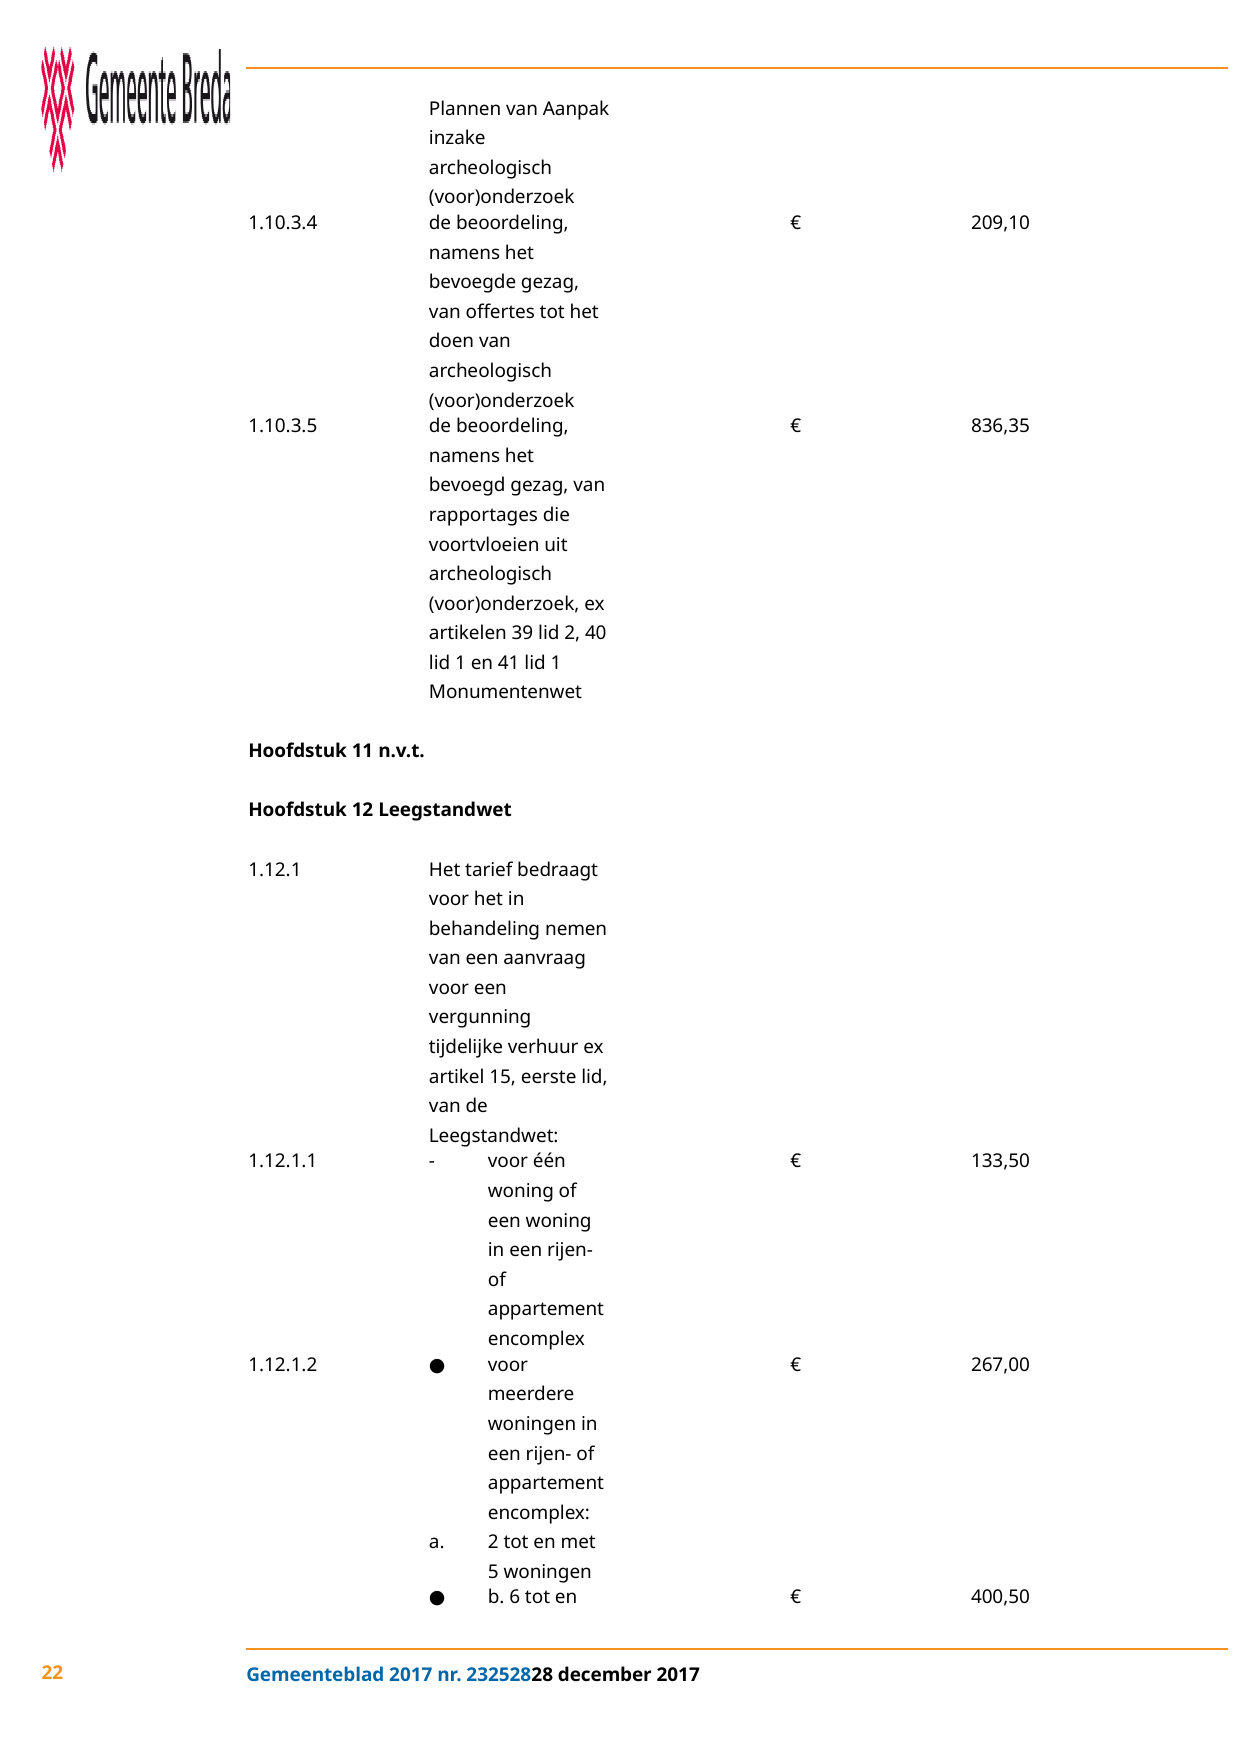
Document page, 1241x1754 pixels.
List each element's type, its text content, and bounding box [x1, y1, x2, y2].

table_cell de beoordeling, namens het bevoegde gezag, van offertes tot het doen van archeologisch (voor)onderzoek [429, 209, 609, 412]
table_cell 133,50 [971, 1148, 1152, 1351]
table_cell 400,50 [971, 1584, 1152, 1609]
table_cell € [790, 1584, 971, 1609]
text Hoofdstuk 11 n.v.t. [248, 737, 1152, 763]
table_cell [609, 1351, 790, 1584]
table_cell [609, 209, 790, 412]
table_cell 836,35 [971, 413, 1152, 704]
table_cell 1.10.3.4 [248, 209, 429, 412]
table_header [609, 856, 790, 1148]
table_cell b. 6 tot en met 10 woningen [429, 1584, 609, 1609]
table_cell 267,00 [971, 1351, 1152, 1584]
table_cell € [790, 1148, 971, 1351]
table_cell [609, 1584, 790, 1609]
table_cell 1.12.1.1 [248, 1148, 429, 1351]
table_cell [609, 1148, 790, 1351]
table_cell voor meerdere woningen in een rijen- of appartementencomplex: 2 tot en met 5 woningen [429, 1351, 609, 1584]
text Hoofdstuk 12 Leegstandwet [248, 796, 1152, 822]
table_header Het tarief bedraagt voor het in behandeling nemen van een aanvraag voor een vergunning tijdelijke verhuur ex artikel 15, eerste lid, van de Leegstandwet: [429, 856, 609, 1148]
table_cell Plannen van Aanpak inzake archeologisch (voor)onderzoek [429, 95, 609, 209]
table_cell [248, 95, 429, 209]
table_header [790, 856, 971, 1148]
picture [41, 47, 231, 172]
table_cell de beoordeling, namens het bevoegd gezag, van rapportages die voortvloeien uit archeologisch (voor)onderzoek, ex artikelen 39 lid 2, 40 lid 1 en 41 lid 1 Monumentenwet [429, 413, 609, 704]
table_cell [248, 1584, 429, 1609]
table_cell € [790, 1351, 971, 1584]
table_cell 1.10.3.5 [248, 413, 429, 704]
table_cell [609, 95, 790, 209]
table_cell 209,10 [971, 209, 1152, 412]
table_header [971, 856, 1152, 1148]
table_cell € [790, 413, 971, 704]
table_cell [790, 95, 971, 209]
table_cell € [790, 209, 971, 412]
table_cell voor één woning of een woning in een rijen- of appartementencomplex [429, 1148, 609, 1351]
table_cell [609, 413, 790, 704]
table_cell [971, 95, 1152, 209]
table_header 1.12.1 [248, 856, 429, 1148]
table_cell 1.12.1.2 [248, 1351, 429, 1584]
